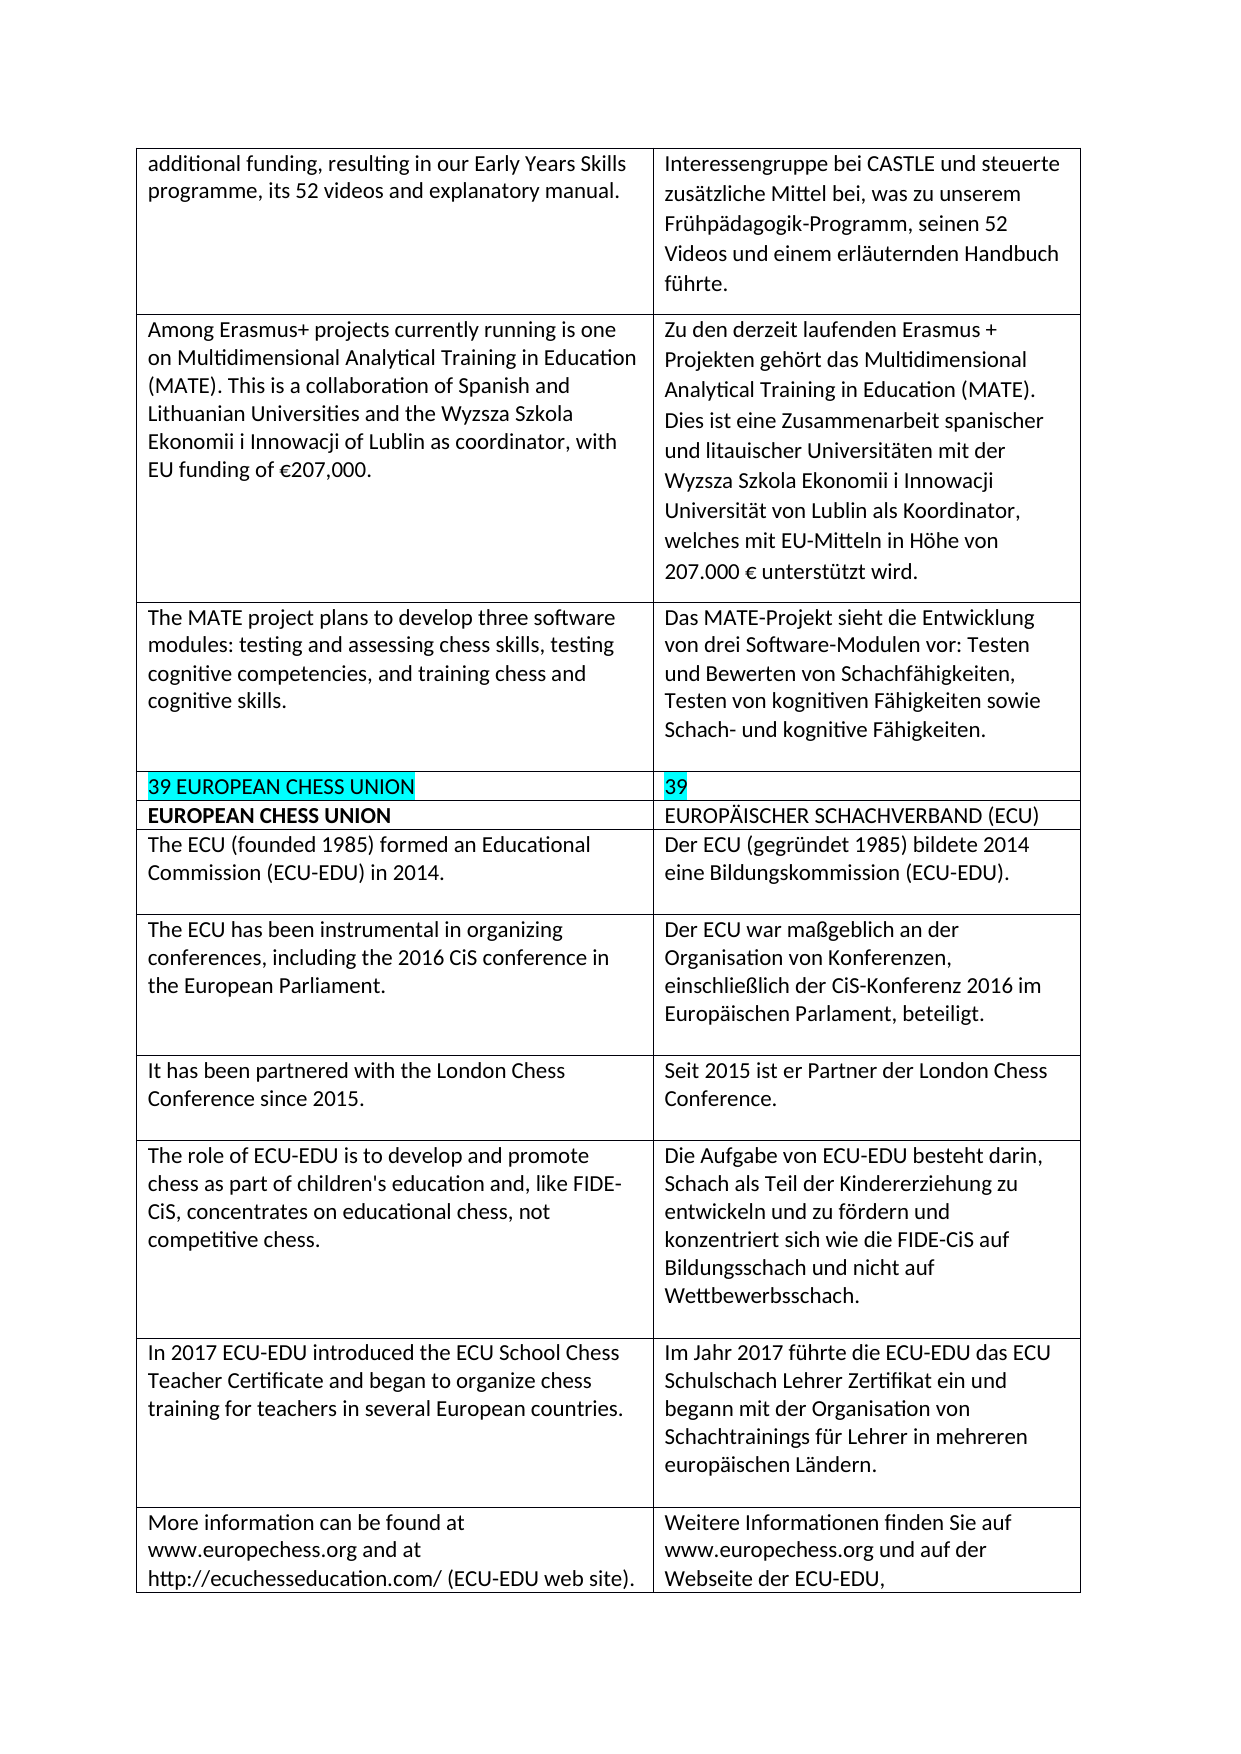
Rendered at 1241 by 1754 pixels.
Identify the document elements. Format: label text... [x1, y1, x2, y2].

table_cell Die Aufgabe von ECU-EDU besteht darin, Schach als Teil der Kindererziehung zu entwickeln und zu fördern und konzentriert sich wie die FIDE-CiS auf Bildungsschach und nicht auf Wettbewerbsschach. [654, 1141, 1080, 1337]
table_cell EUROPÄISCHER SCHACHVERBAND (ECU) [654, 801, 1080, 829]
table_cell Interessengruppe bei CASTLE und steuerte zusätzliche Mittel bei, was zu unserem Frühpädagogik-Programm, seinen 52 Videos und einem erläuternden Handbuch führte. [654, 149, 1080, 314]
table_cell Weitere Informationen finden Sie auf www.europechess.org und auf der Webseite der ECU-EDU, [654, 1508, 1080, 1592]
table_cell In 2017 ECU-EDU introduced the ECU School Chess Teacher Certificate and began to organize chess training for teachers in several European countries. [137, 1339, 653, 1507]
table_cell Das MATE-Projekt sieht die Entwicklung von drei Software-Modulen vor: Testen und Bewerten von Schachfähigkeiten, Testen von kognitiven Fähigkeiten sowie Schach- und kognitive Fähigkeiten. [654, 603, 1080, 771]
table_cell The role of ECU-EDU is to develop and promote chess as part of children's education and, like FIDE-CiS, concentrates on educational chess, not competitive chess. [137, 1141, 653, 1337]
table_cell Among Erasmus+ projects currently running is one on Multidimensional Analytical Training in Education (MATE). This is a collaboration of Spanish and Lithuanian Universities and the Wyzsza Szkola Ekonomii i Innowacji of Lublin as coordinator, with EU funding of €207,000. [137, 315, 653, 602]
table_cell More information can be found at www.europechess.org and at http://ecuchesseducation.com/ (ECU-EDU web site). [137, 1508, 653, 1592]
table_cell The ECU has been instrumental in organizing conferences, including the 2016 CiS conference in the European Parliament. [137, 915, 653, 1055]
table_cell Der ECU (gegründet 1985) bildete 2014 eine Bildungskommission (ECU-EDU). [654, 830, 1080, 914]
table_cell Im Jahr 2017 führte die ECU-EDU das ECU Schulschach Lehrer Zertifikat ein und begann mit der Organisation von Schachtrainings für Lehrer in mehreren europäischen Ländern. [654, 1339, 1080, 1507]
table_cell The ECU (founded 1985) formed an Educational Commission (ECU-EDU) in 2014. [137, 830, 653, 914]
table_cell The MATE project plans to develop three software modules: testing and assessing chess skills, testing cognitive competencies, and training chess and cognitive skills. [137, 603, 653, 771]
table_cell It has been partnered with the London Chess Conference since 2015. [137, 1056, 653, 1140]
table_cell 39 [654, 772, 1080, 800]
table_cell additional funding, resulting in our Early Years Skills programme, its 52 videos and explanatory manual. [137, 149, 653, 314]
table_cell Der ECU war maßgeblich an der Organisation von Konferenzen, einschließlich der CiS-Konferenz 2016 im Europäischen Parlament, beteiligt. [654, 915, 1080, 1055]
table_cell EUROPEAN CHESS UNION [137, 801, 653, 829]
table_cell Seit 2015 ist er Partner der London Chess Conference. [654, 1056, 1080, 1140]
table_cell Zu den derzeit laufenden Erasmus + Projekten gehört das Multidimensional Analytical Training in Education (MATE). Dies ist eine Zusammenarbeit spanischer und litauischer Universitäten mit der Wyzsza Szkola Ekonomii i Innowacji Universität von Lublin als Koordinator, welches mit EU-Mitteln in Höhe von 207.000 € unterstützt wird. [654, 315, 1080, 602]
table_cell 39 EUROPEAN CHESS UNION [137, 772, 653, 800]
